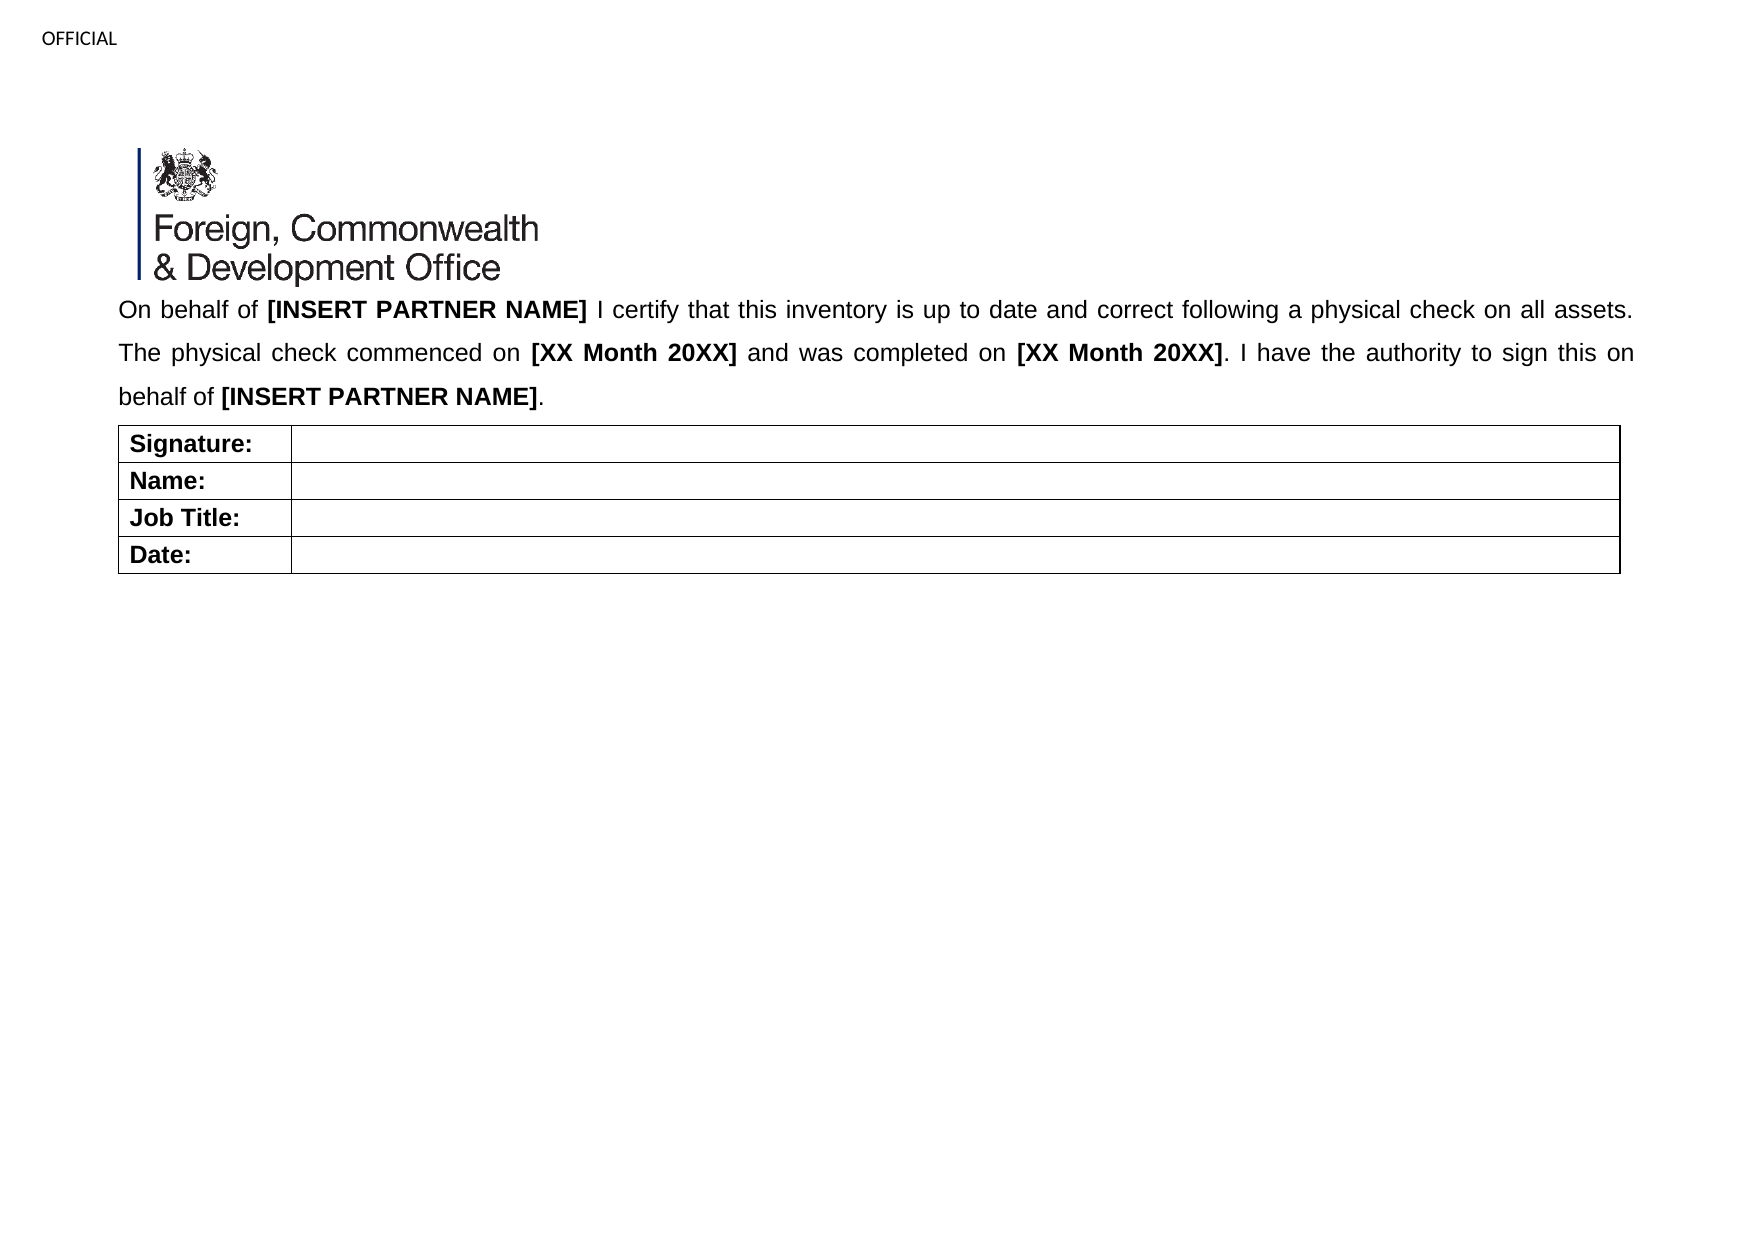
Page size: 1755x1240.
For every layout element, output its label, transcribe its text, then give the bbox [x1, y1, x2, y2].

table_cell Name: [119, 463, 291, 499]
table_cell [292, 500, 1619, 536]
table_cell [292, 537, 1619, 573]
text On behalf of [INSERT PARTNER NAME] I certify that this inventory is up to date and correct following a physical check on all assets. The physical check commenced on [XX Month 20XX] and was completed on [XX Month 20XX]. I have the authority to sign this on behalf of [INSERT PARTNER NAME]. [118, 295, 1636, 410]
table_cell Job Title: [119, 500, 291, 536]
table_cell Date: [119, 537, 291, 573]
table_cell [292, 463, 1619, 499]
table_header [292, 426, 1619, 462]
table_header Signature: [119, 426, 291, 462]
